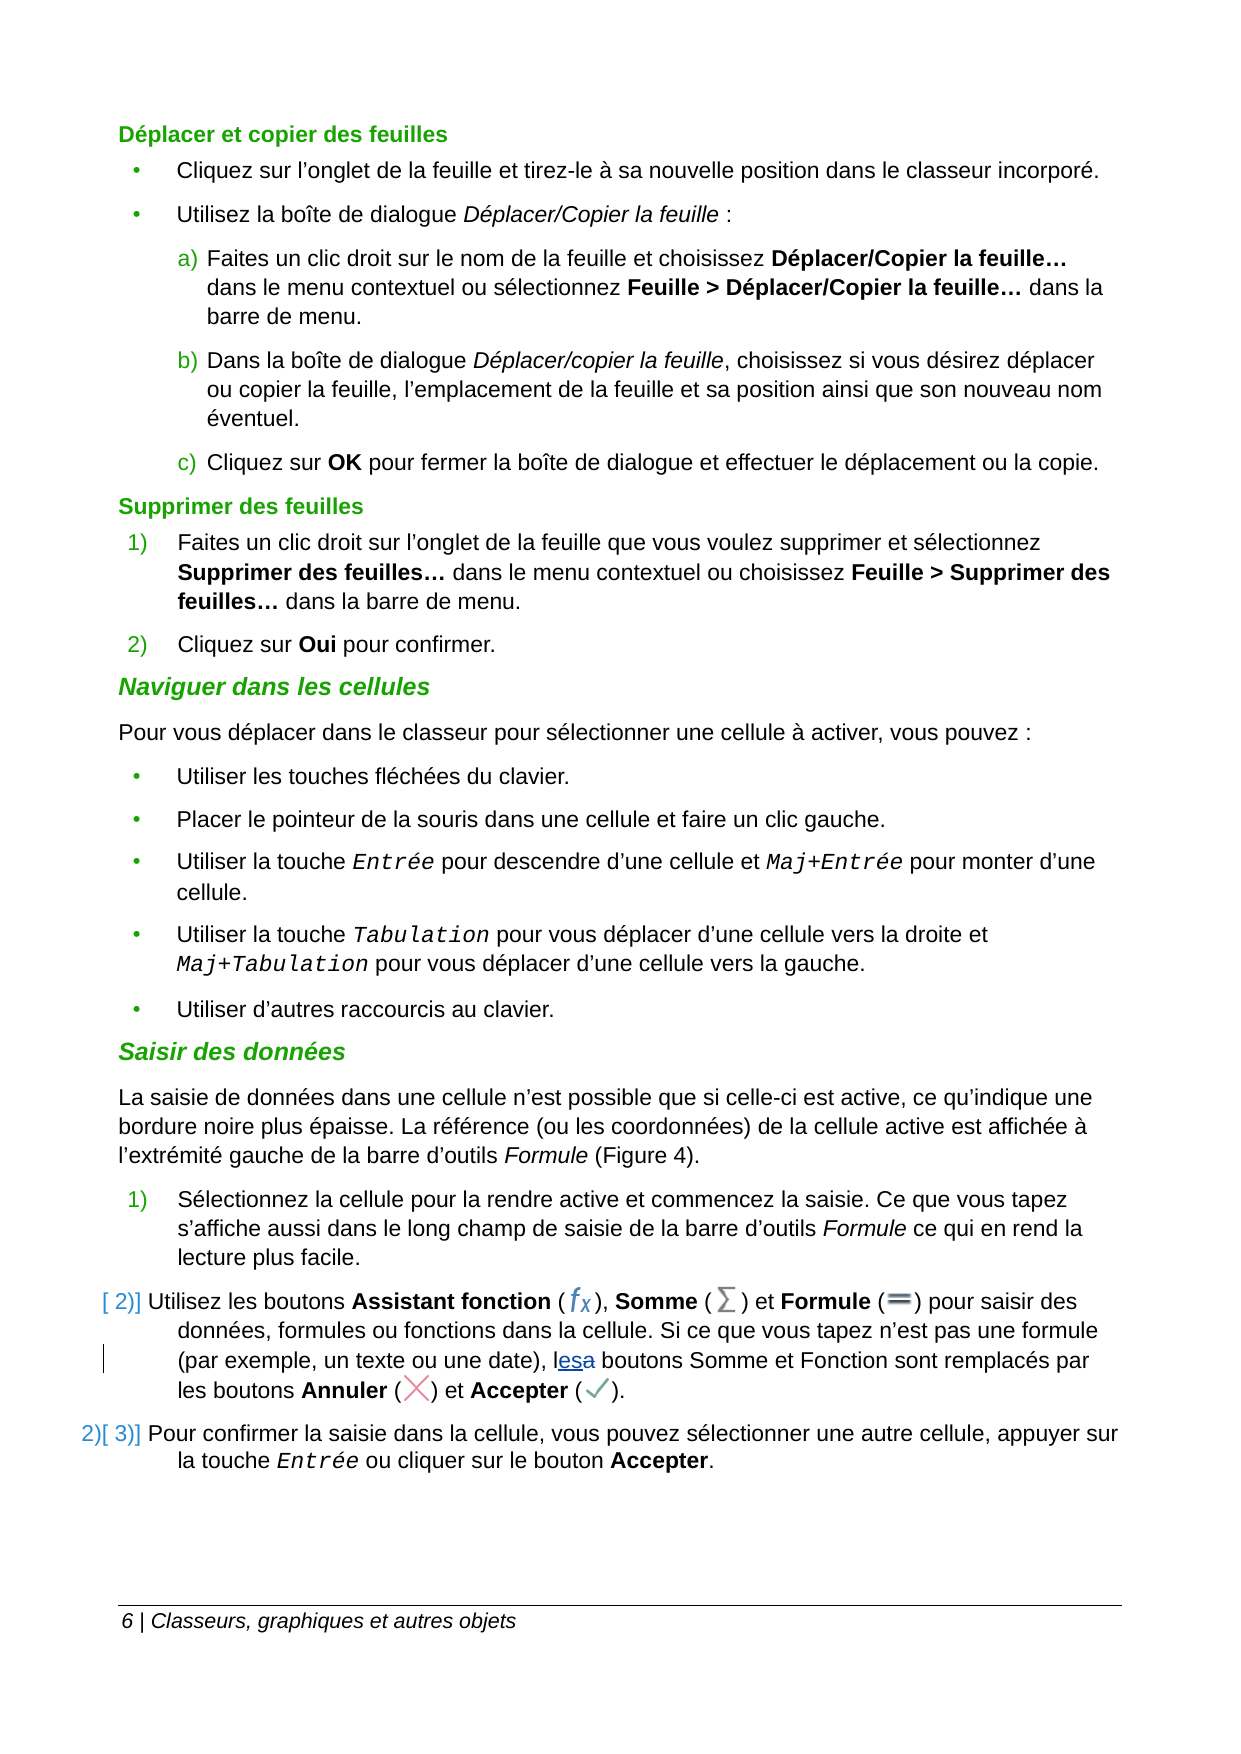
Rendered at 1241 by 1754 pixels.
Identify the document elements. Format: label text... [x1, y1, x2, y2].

list Faites un clic droit sur l’onglet de la feuille que vous voulez supprimer et sélectionnez Supprimer des feuilles… dans le menu contextuel ou choisissez Feuille > Supprimer des feuilles… dans la barre de menu. [148, 526, 1122, 614]
text La saisie de données dans une cellule n’est possible que si celle-ci est active, ce qu’indique une bordure noire plus épaisse. La référence (ou les coordonnées) de la cellule active est affichée à l’extrémité gauche de la barre d’outils Formule (Figure 4). [118, 1081, 1122, 1168]
picture [885, 1284, 914, 1314]
picture [565, 1284, 595, 1314]
text Pour vous déplacer dans le classeur pour sélectionner une cellule à activer, vous pouvez : [118, 716, 1122, 745]
picture [401, 1373, 431, 1403]
list Cliquez sur l’onglet de la feuille et tirez-le à sa nouvelle position dans le classeur incorporé. [133, 154, 1122, 184]
picture [711, 1284, 741, 1314]
list Faites un clic droit sur le nom de la feuille et choisissez Déplacer/Copier la feuille… dans le menu contextuel ou sélectionnez Feuille > Déplacer/Copier la feuille… dans la barre de menu. [171, 242, 1122, 329]
list Utiliser d’autres raccourcis au clavier. [133, 993, 1122, 1022]
subtitle Déplacer et copier des feuilles [118, 118, 1122, 147]
list Utiliser la touche Tabulation pour vous déplacer d’une cellule vers la droite et Maj+Tabulation pour vous déplacer d’une cellule vers la gauche. [133, 920, 1122, 978]
list Utiliser les touches fléchées du clavier. [133, 760, 1122, 789]
list Placer le pointeur de la souris dans une cellule et faire un clic gauche. [133, 803, 1122, 833]
list Utiliser la touche Entrée pour descendre d’une cellule et Maj+Entrée pour monter d’une cellule. [133, 847, 1122, 906]
list Sélectionnez la cellule pour la rendre active et commencez la saisie. Ce que vous tapez s’affiche aussi dans le long champ de saisie de la barre d’outils Formule ce qui en rend la lecture plus facile. [148, 1183, 1122, 1270]
subtitle Naviguer dans les cellules [118, 672, 1122, 701]
list Dans la boîte de dialogue Déplacer/copier la feuille, choisissez si vous désirez déplacer ou copier la feuille, l’emplacement de la feuille et sa position ainsi que son nouveau nom éventuel. [171, 344, 1122, 432]
list Utilisez la boîte de dialogue Déplacer/Copier la feuille : [133, 198, 1122, 227]
subtitle Saisir des données [118, 1037, 1122, 1066]
picture [582, 1373, 612, 1403]
list Cliquez sur OK pour fermer la boîte de dialogue et effectuer le déplacement ou la copie. [171, 446, 1122, 475]
subtitle Supprimer des feuilles [118, 490, 1122, 519]
list Cliquez sur Oui pour confirmer. [148, 628, 1122, 658]
list Utilisez les boutons Assistant fonction (), Somme () et Formule () pour saisir des données, formules ou fonctions dans la cellule. Si ce que vous tapez n’est pas une formule (par exemple, un texte ou une date), les boutons Somme et Fonction sont remplacés par les boutons Annuler () et Accepter (). [148, 1285, 1122, 1403]
list Pour confirmer la saisie dans la cellule, vous pouvez sélectionner une autre cellule, appuyer sur la touche Entrée ou cliquer sur le bouton Accepter. [148, 1417, 1122, 1476]
